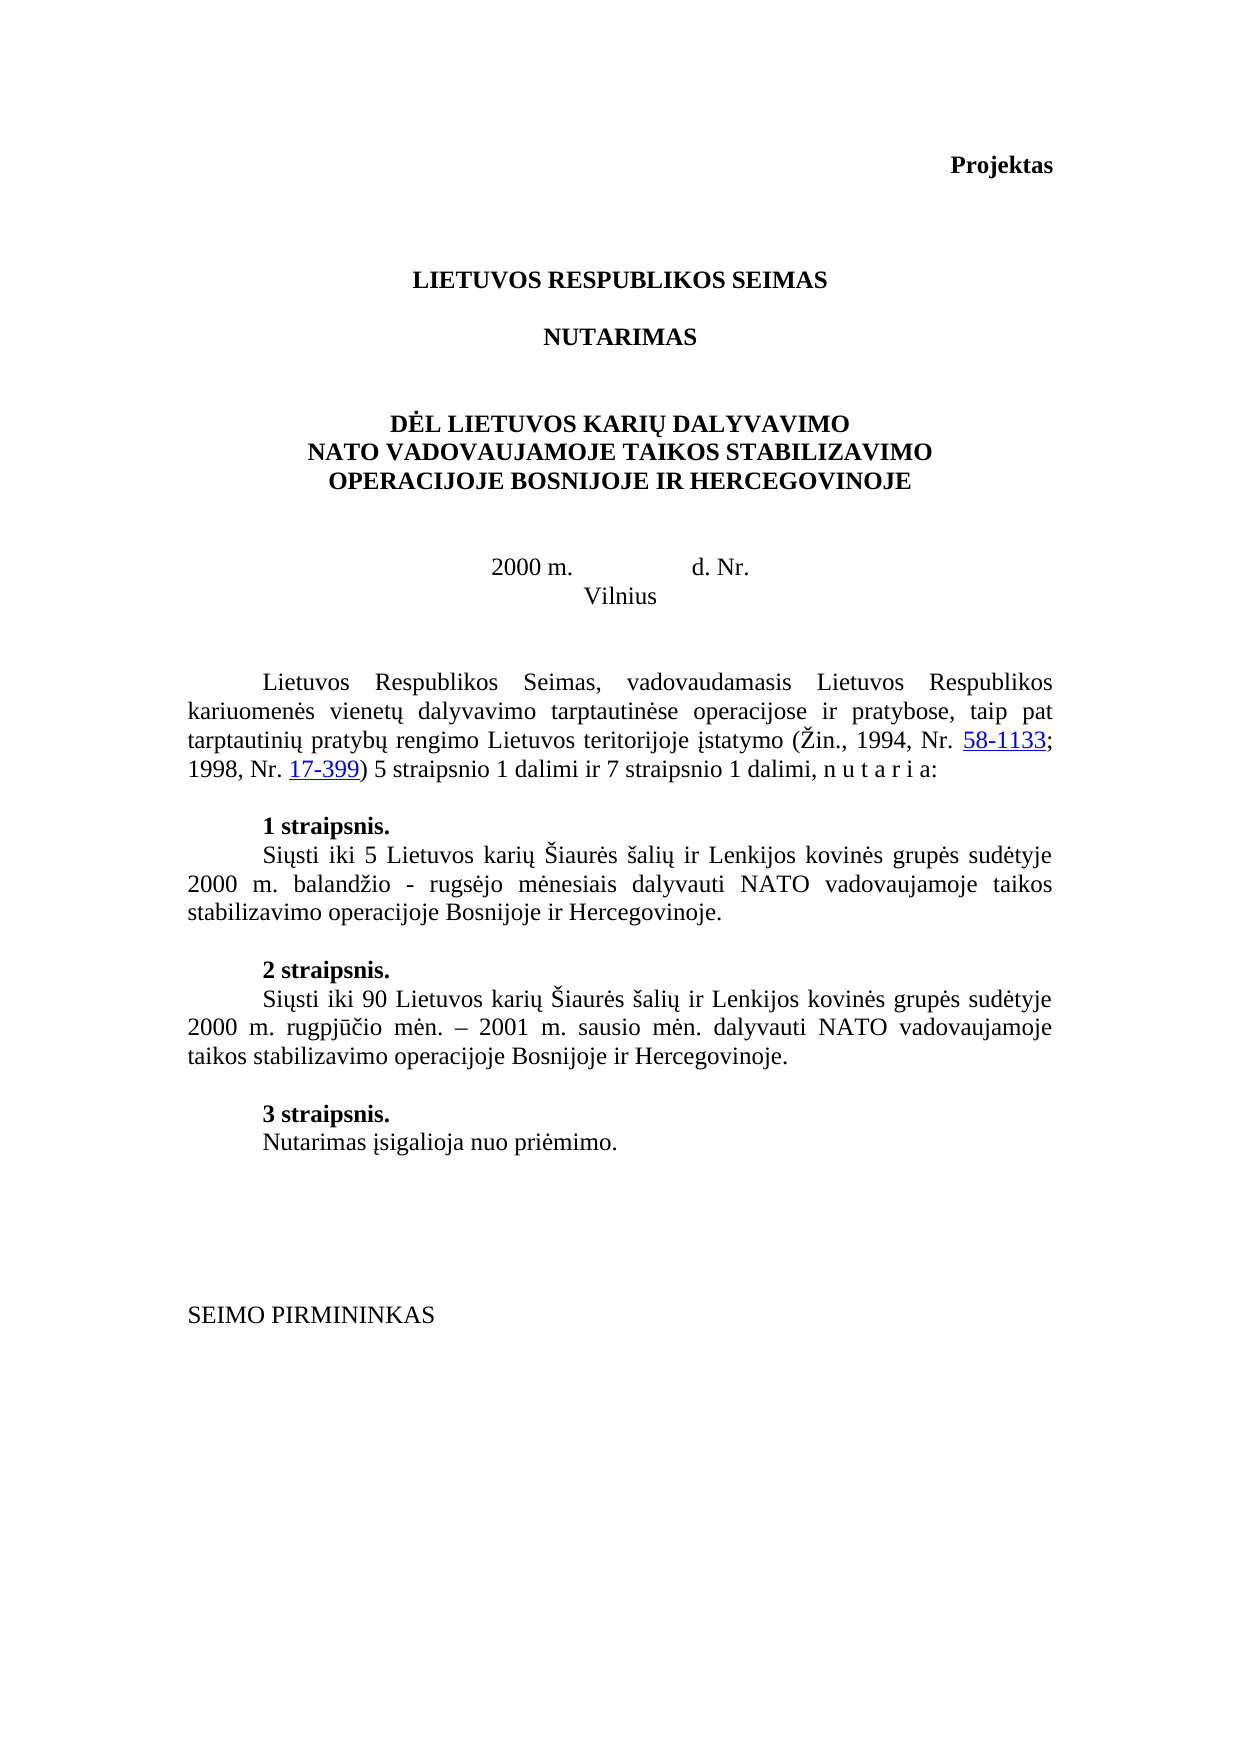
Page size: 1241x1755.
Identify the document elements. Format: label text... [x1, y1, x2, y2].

text Nutarimas įsigalioja nuo priėmimo. [187, 1127, 1053, 1156]
text Vilnius [187, 581, 1053, 610]
text OPERACIJOJE BOSNIJOJE IR HERCEGOVINOJE [187, 466, 1053, 495]
text Projektas [187, 150, 1053, 179]
text LIETUVOS RESPUBLIKOS SEIMAS [187, 265, 1053, 294]
text NATO VADOVAUJAMOJE TAIKOS STABILIZAVIMO [187, 437, 1053, 466]
text 1 straipsnis. [187, 811, 1053, 840]
text 2 straipsnis. [187, 955, 1053, 984]
text Siųsti iki 5 Lietuvos karių Šiaurės šalių ir Lenkijos kovinės grupės sudėtyje 2000 m. balandžio - rugsėjo mėnesiais dalyvauti NATO vadovaujamoje taikos stabilizavimo operacijoje Bosnijoje ir Hercegovinoje. [187, 840, 1053, 926]
text Siųsti iki 90 Lietuvos karių Šiaurės šalių ir Lenkijos kovinės grupės sudėtyje 2000 m. rugpjūčio mėn. – 2001 m. sausio mėn. dalyvauti NATO vadovaujamoje taikos stabilizavimo operacijoje Bosnijoje ir Hercegovinoje. [187, 984, 1053, 1070]
text Lietuvos Respublikos Seimas, vadovaudamasis Lietuvos Respublikos kariuomenės vienetų dalyvavimo tarptautinėse operacijose ir pratybose, taip pat tarptautinių pratybų rengimo Lietuvos teritorijoje įstatymo (Žin., 1994, Nr. 58-1133; 1998, Nr. 17-399) 5 straipsnio 1 dalimi ir 7 straipsnio 1 dalimi, n u t a r i a: [187, 667, 1053, 782]
text 3 straipsnis. [187, 1099, 1053, 1127]
text 2000 m. d. Nr. [187, 552, 1053, 581]
text DĖL LIETUVOS KARIŲ DALYVAVIMO [187, 409, 1053, 437]
text SEIMO PIRMININKAS [187, 1300, 1053, 1329]
text NUTARIMAS [187, 322, 1053, 351]
